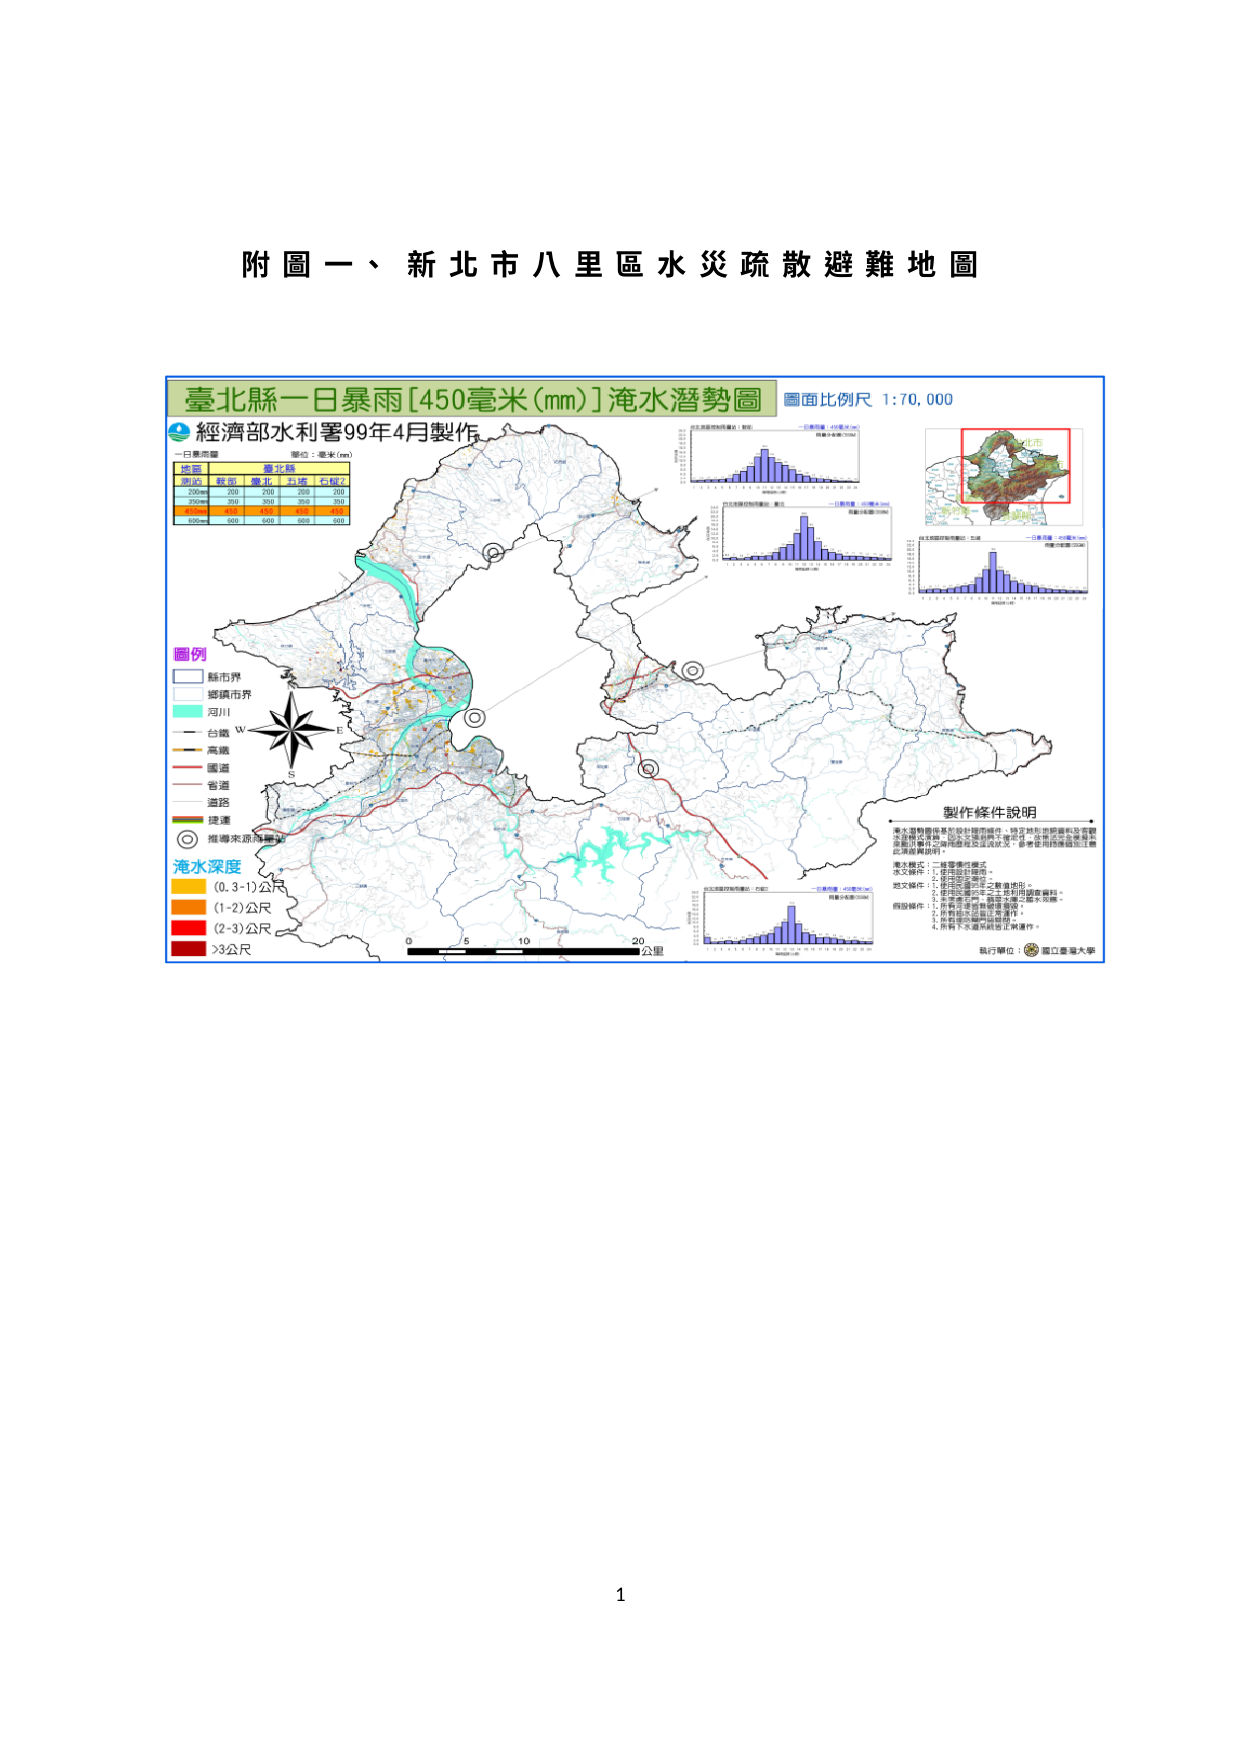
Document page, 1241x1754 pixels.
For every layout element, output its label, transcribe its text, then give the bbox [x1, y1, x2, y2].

text 附圖一、新北市八里區水災疏散避難地圖 [162, 221, 1057, 283]
